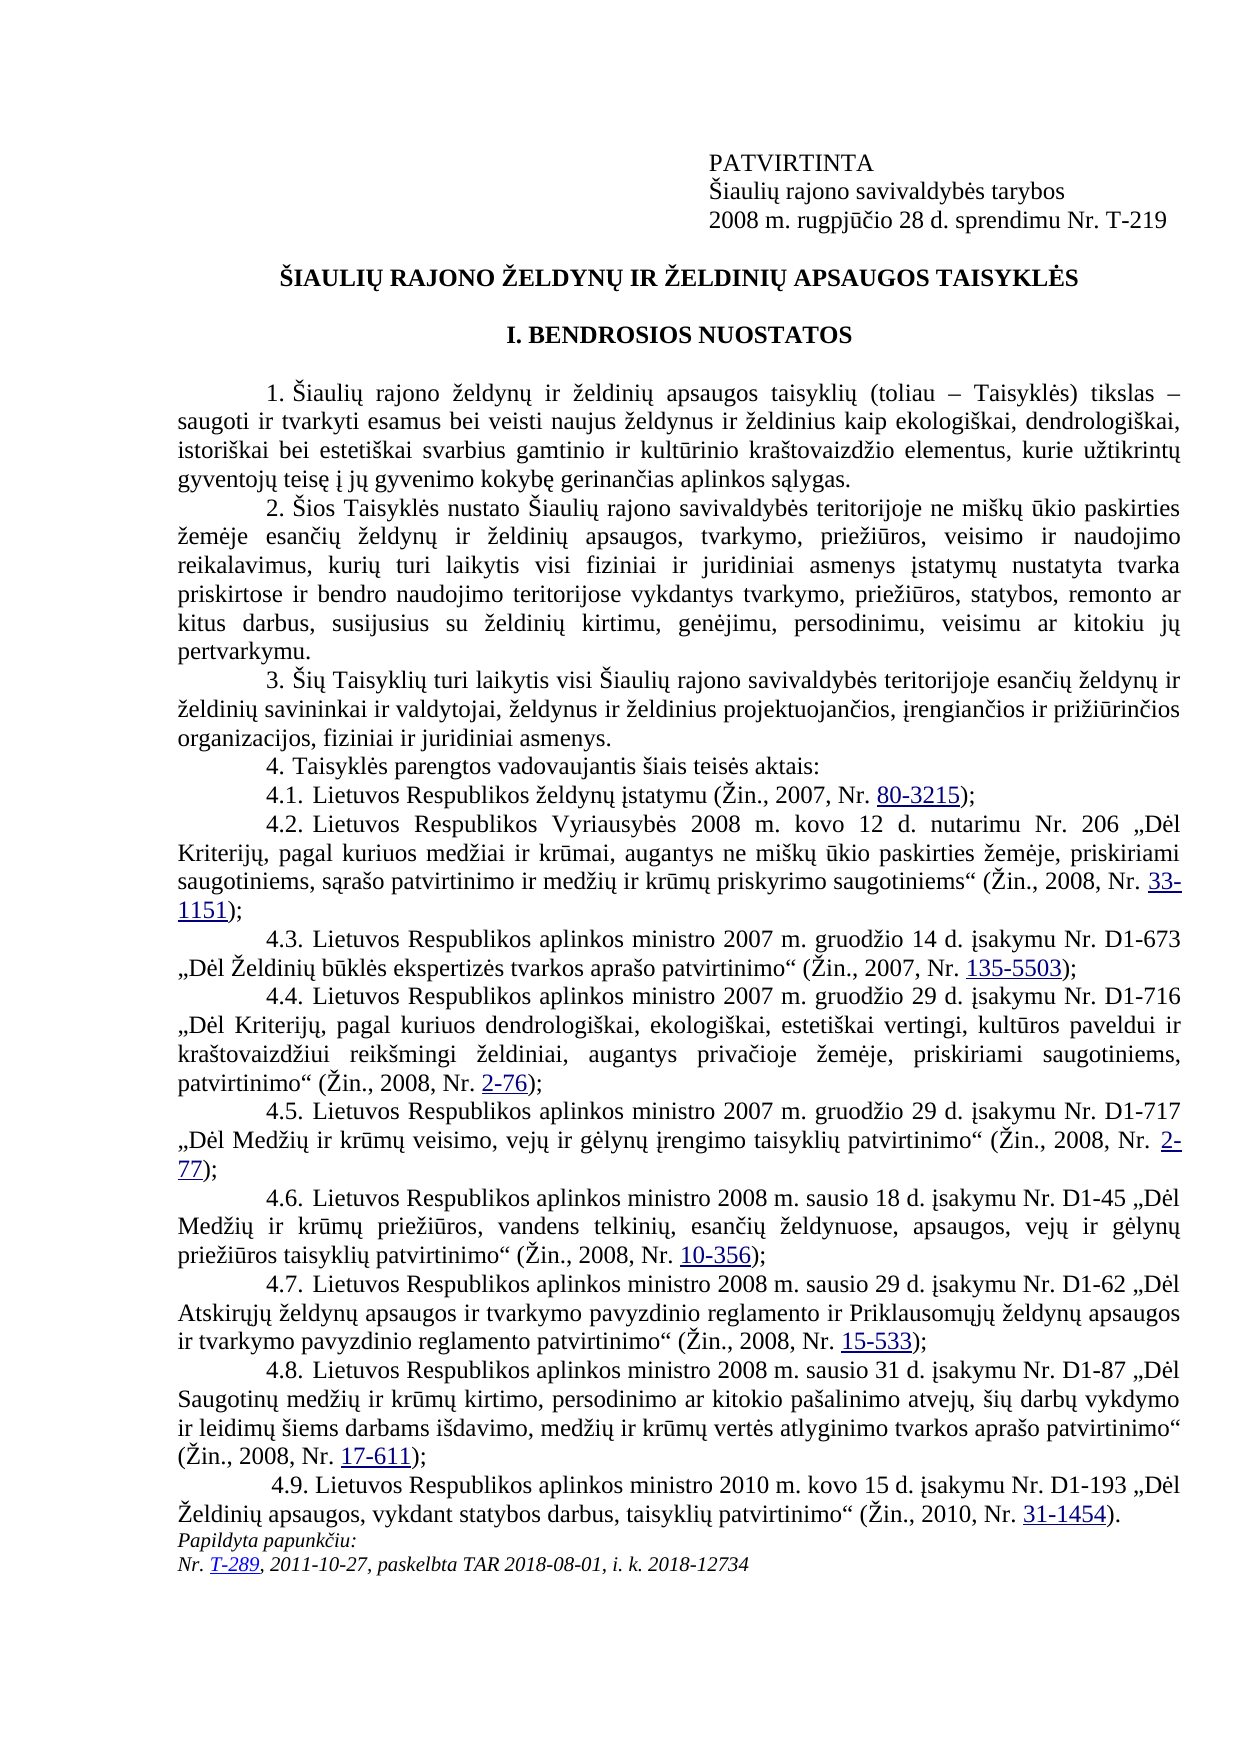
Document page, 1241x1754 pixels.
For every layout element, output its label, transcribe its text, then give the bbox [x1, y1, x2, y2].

text 4.8. Lietuvos Respublikos aplinkos ministro 2008 m. sausio 31 d. įsakymu Nr. D1-87 „Dėl Saugotinų medžių ir krūmų kirtimo, persodinimo ar kitokio pašalinimo atvejų, šių darbų vykdymo ir leidimų šiems darbams išdavimo, medžių ir krūmų vertės atlyginimo tvarkos aprašo patvirtinimo“ (Žin., 2008, Nr. 17-611); [177, 1355, 1181, 1470]
text Šiaulių rajono savivaldybės tarybos [177, 176, 1181, 205]
text 4.7. Lietuvos Respublikos aplinkos ministro 2008 m. sausio 29 d. įsakymu Nr. D1-62 „Dėl Atskirųjų želdynų apsaugos ir tvarkymo pavyzdinio reglamento ir Priklausomųjų želdynų apsaugos ir tvarkymo pavyzdinio reglamento patvirtinimo“ (Žin., 2008, Nr. 15-533); [177, 1269, 1181, 1355]
text Nr. T-289, 2011-10-27, paskelbta TAR 2018-08-01, i. k. 2018-12734 [177, 1552, 1181, 1576]
text 4.3. Lietuvos Respublikos aplinkos ministro 2007 m. gruodžio 14 d. įsakymu Nr. D1-673 „Dėl Želdinių būklės ekspertizės tvarkos aprašo patvirtinimo“ (Žin., 2007, Nr. 135-5503); [177, 924, 1181, 981]
text 4.4. Lietuvos Respublikos aplinkos ministro 2007 m. gruodžio 29 d. įsakymu Nr. D1-716 „Dėl Kriterijų, pagal kuriuos dendrologiškai, ekologiškai, estetiškai vertingi, kultūros paveldui ir kraštovaizdžiui reikšmingi želdiniai, augantys privačioje žemėje, priskiriami saugotiniems, patvirtinimo“ (Žin., 2008, Nr. 2-76); [177, 981, 1181, 1096]
text 4.2. Lietuvos Respublikos Vyriausybės 2008 m. kovo 12 d. nutarimu Nr. 206 „Dėl Kriterijų, pagal kuriuos medžiai ir krūmai, augantys ne miškų ūkio paskirties žemėje, priskiriami saugotiniems, sąrašo patvirtinimo ir medžių ir krūmų priskyrimo saugotiniems“ (Žin., 2008, Nr. 33-1151); [177, 809, 1181, 924]
text 4.6. Lietuvos Respublikos aplinkos ministro 2008 m. sausio 18 d. įsakymu Nr. D1-45 „Dėl Medžių ir krūmų priežiūros, vandens telkinių, esančių želdynuose, apsaugos, vejų ir gėlynų priežiūros taisyklių patvirtinimo“ (Žin., 2008, Nr. 10-356); [177, 1183, 1181, 1269]
text ŠIAULIŲ RAJONO ŽELDYNŲ IR ŽELDINIŲ APSAUGOS TAISYKLĖS [177, 263, 1181, 291]
text 2008 m. rugpjūčio 28 d. sprendimu Nr. T-219 [177, 205, 1181, 234]
text 4.5. Lietuvos Respublikos aplinkos ministro 2007 m. gruodžio 29 d. įsakymu Nr. D1-717 „Dėl Medžių ir krūmų veisimo, vejų ir gėlynų įrengimo taisyklių patvirtinimo“ (Žin., 2008, Nr. 2-77); [177, 1096, 1181, 1183]
text I. BENDROSIOS NUOSTATOS [177, 320, 1181, 349]
text 2. Šios Taisyklės nustato Šiaulių rajono savivaldybės teritorijoje ne miškų ūkio paskirties žemėje esančių želdynų ir želdinių apsaugos, tvarkymo, priežiūros, veisimo ir naudojimo reikalavimus, kurių turi laikytis visi fiziniai ir juridiniai asmenys įstatymų nustatyta tvarka priskirtose ir bendro naudojimo teritorijose vykdantys tvarkymo, priežiūros, statybos, remonto ar kitus darbus, susijusius su želdinių kirtimu, genėjimu, persodinimu, veisimu ar kitokiu jų pertvarkymu. [177, 493, 1181, 665]
text 4.9. Lietuvos Respublikos aplinkos ministro 2010 m. kovo 15 d. įsakymu Nr. D1-193 „Dėl Želdinių apsaugos, vykdant statybos darbus, taisyklių patvirtinimo“ (Žin., 2010, Nr. 31-1454). [177, 1470, 1181, 1528]
text 4.1. Lietuvos Respublikos želdynų įstatymu (Žin., 2007, Nr. 80-3215); [177, 780, 1181, 809]
text 4. Taisyklės parengtos vadovaujantis šiais teisės aktais: [177, 751, 1181, 780]
text PATVIRTINTA [177, 148, 1181, 176]
text 1. Šiaulių rajono želdynų ir želdinių apsaugos taisyklių (toliau – Taisyklės) tikslas – saugoti ir tvarkyti esamus bei veisti naujus želdynus ir želdinius kaip ekologiškai, dendrologiškai, istoriškai bei estetiškai svarbius gamtinio ir kultūrinio kraštovaizdžio elementus, kurie užtikrintų gyventojų teisę į jų gyvenimo kokybę gerinančias aplinkos sąlygas. [177, 378, 1181, 493]
text Papildyta papunkčiu: [177, 1528, 1181, 1552]
text 3. Šių Taisyklių turi laikytis visi Šiaulių rajono savivaldybės teritorijoje esančių želdynų ir želdinių savininkai ir valdytojai, želdynus ir želdinius projektuojančios, įrengiančios ir prižiūrinčios organizacijos, fiziniai ir juridiniai asmenys. [177, 665, 1181, 751]
